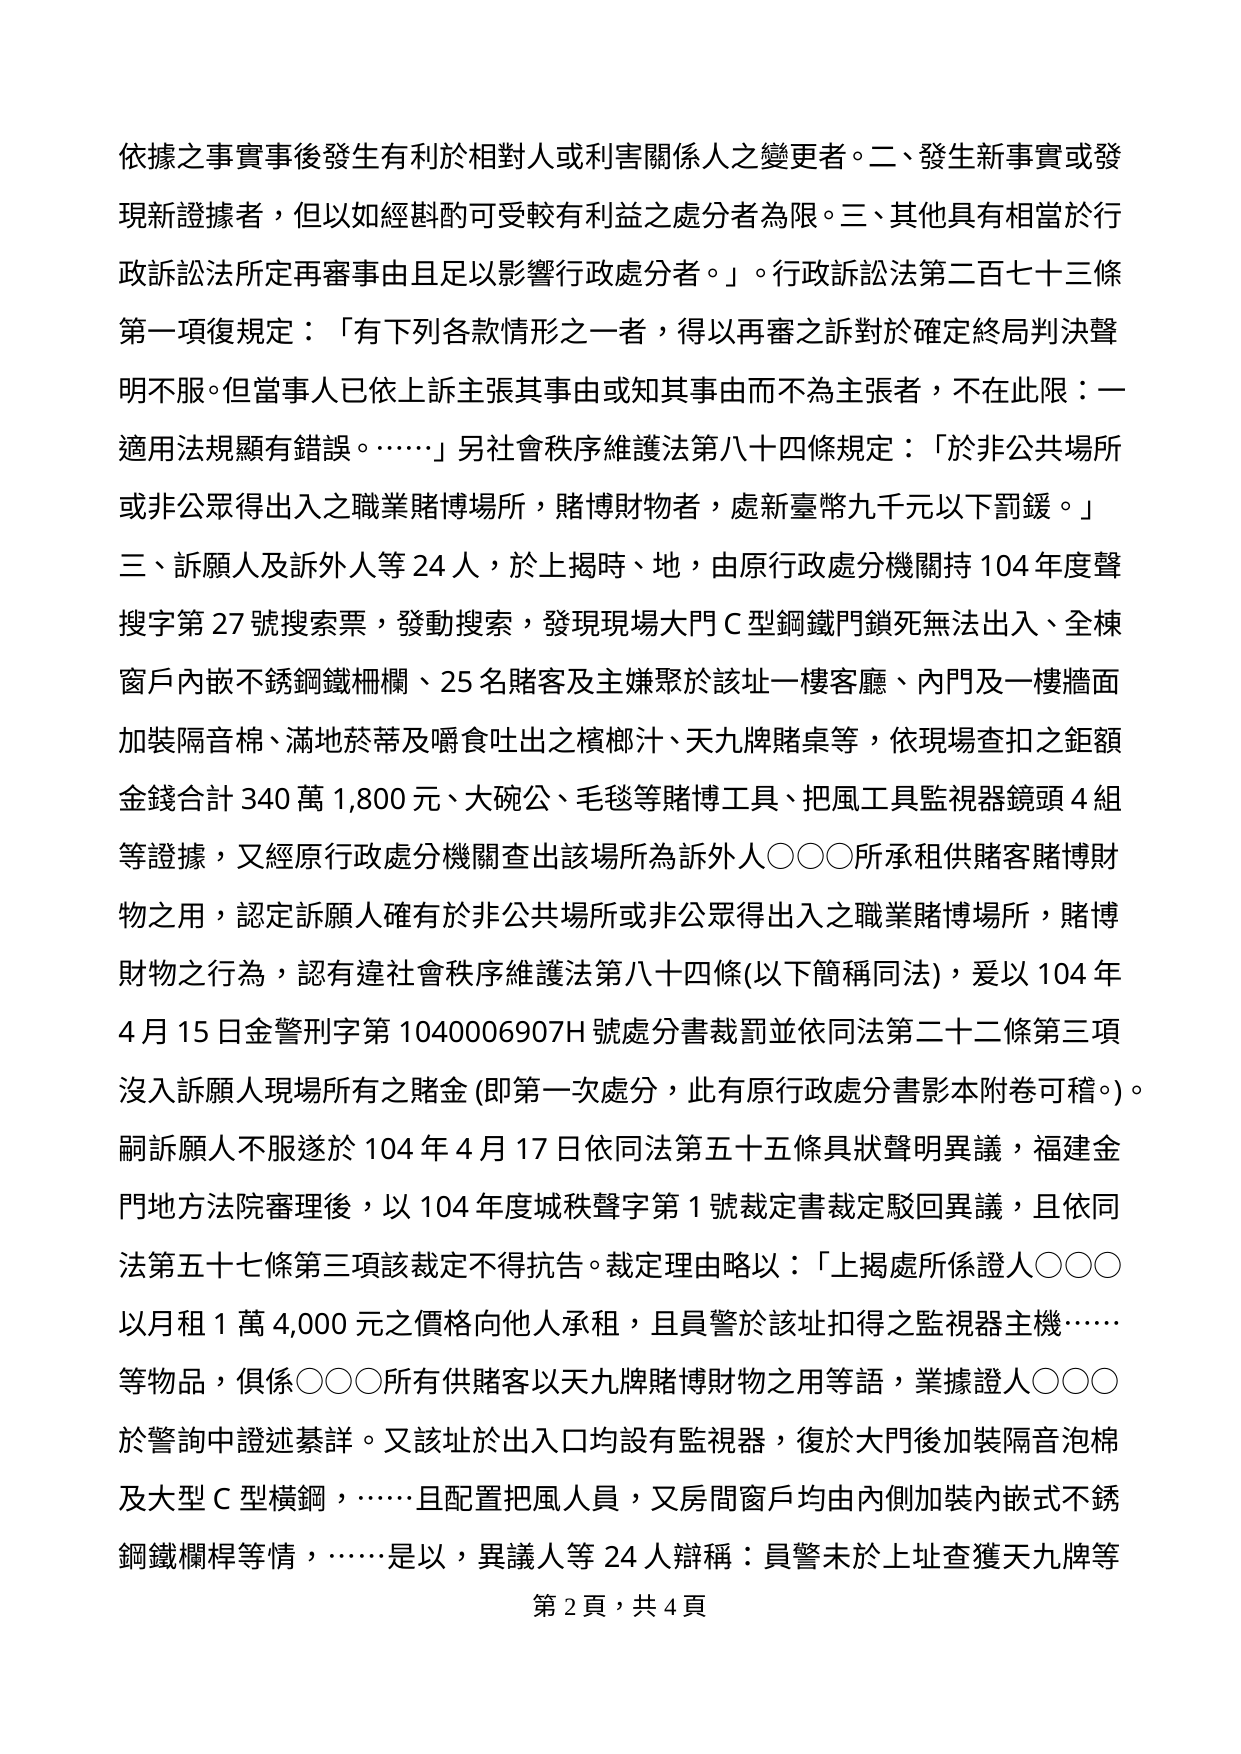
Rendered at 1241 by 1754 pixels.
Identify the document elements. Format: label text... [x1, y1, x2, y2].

text 二、按「訴願事件有左列各款情形之一者，應為不受理之決定：……八、對於非行政處分或其他依法不屬訴願救濟範圍內之事項提起訴願者。」訴願法第七十七條第八款定有明文。又行政程序法第一百二十八條第一項規定：「行政處分於法定救濟期間經過後，具有下列各款情形之一者，相對人或利害關係人得向行政機關申請撤銷、廢止或變更之。但相對人或利害關係人因重大過失而未能在行政程序或救濟程序中主張其事由者，不在此限：一、具有持續效力之行政處分所依據之事實事後發生有利於相對人或利害關係人之變更者。二、發生新事實或發現新證據者，但以如經斟酌可受較有利益之處分者為限。三、其他具有相當於行政訴訟法所定再審事由且足以影響行政處分者。」。行政訴訟法第二百七十三條第一項復規定：「有下列各款情形之一者，得以再審之訴對於確定終局判決聲明不服。但當事人已依上訴主張其事由或知其事由而不為主張者，不在此限：一、適用法規顯有錯誤。……」另社會秩序維護法第八十四條規定：「於非公共場所或非公眾得出入之職業賭博場所，賭博財物者，處新臺幣九千元以下罰鍰。」 [118, 121, 1122, 529]
text 三、訴願人及訴外人等24人，於上揭時、地，由原行政處分機關持104年度聲搜字第27號搜索票，發動搜索，發現現場大門C型鋼鐵門鎖死無法出入、全棟窗戶內嵌不銹鋼鐵柵欄、25名賭客及主嫌聚於該址一樓客廳、內門及一樓牆面加裝隔音棉、滿地菸蒂及嚼食吐出之檳榔汁、天九牌賭桌等，依現場查扣之鉅額金錢合計340萬1,800元、大碗公、毛毯等賭博工具、把風工具監視器鏡頭4組等證據，又經原行政處分機關查出該場所為訴外人○○○所承租供賭客賭博財物之用，認定訴願人確有於非公共場所或非公眾得出入之職業賭博場所，賭博財物之行為，認有違社會秩序維護法第八十四條(以下簡稱同法)，爰以104年4月15日金警刑字第1040006907H號處分書裁罰並依同法第二十二條第三項沒入訴願人現場所有之賭金 (即第一次處分，此有原行政處分書影本附卷可稽。)。嗣訴願人不服遂於104年4月17日依同法第五十五條具狀聲明異議，福建金門地方法院審理後，以104年度城秩聲字第1號裁定書裁定駁回異議，且依同法第五十七條第三項該裁定不得抗告。裁定理由略以：「上揭處所係證人○○○以月租1 萬4,000 元之價格向他人承租，且員警於該址扣得之監視器主機……等物品，俱係○○○所有供賭客以天九牌賭博財物之用等語，業據證人○○○於警詢中證述綦詳。又該址於出入口均設有監視器，復於大門後加裝隔音泡棉及大型C 型橫鋼，……且配置把風人員，又房間窗戶均由內側加裝內嵌式不銹鋼鐵欄桿等情，……是以，異議人等24人辯稱：員警未於上址查獲天九牌等賭具，且無證據證明異議人等24人有賭博財物之行為等語，顯係卸責之詞，難令本院憑採。……復佐以本院前開綜合現場照片等證據資料，認定異議人等24人確有在上址賭博財物之說明，足徵上揭處所確係『非公共場所或非公眾得出入之職業賭博場所』，是異議人等24人所有……之現金，當係供賭博之用或賭博所得之賭資無訛。……」訴願人再於104年5月27日具狀向原行政處分機關申請撤銷及變更第一次處分，原行政處分機關以104年6月2日金警刑字第1040009987號函復駁回訴願人所請 (即第二次處分)。駁回理由略以：「案經福建金門地方法院104年5月7日（104年度城秩聲字第1號裁定書），駁回台端之異議並不得對該裁定提出抗告，全案已告確定」等語。則本件有關訴願人等因違反社會秩序維護法事件原行政處分機關所為之裁罰及沒入等不利益之處分，顯然已經原審福建金門地方法院金城簡易庭作實體判斷，並經縝密詳實之證據調查程序，且因對該裁定依同法第五十七條第三項本不得抗告，實質上已無從依通常救濟途徑加以救濟而告確定。 [118, 529, 1122, 1579]
